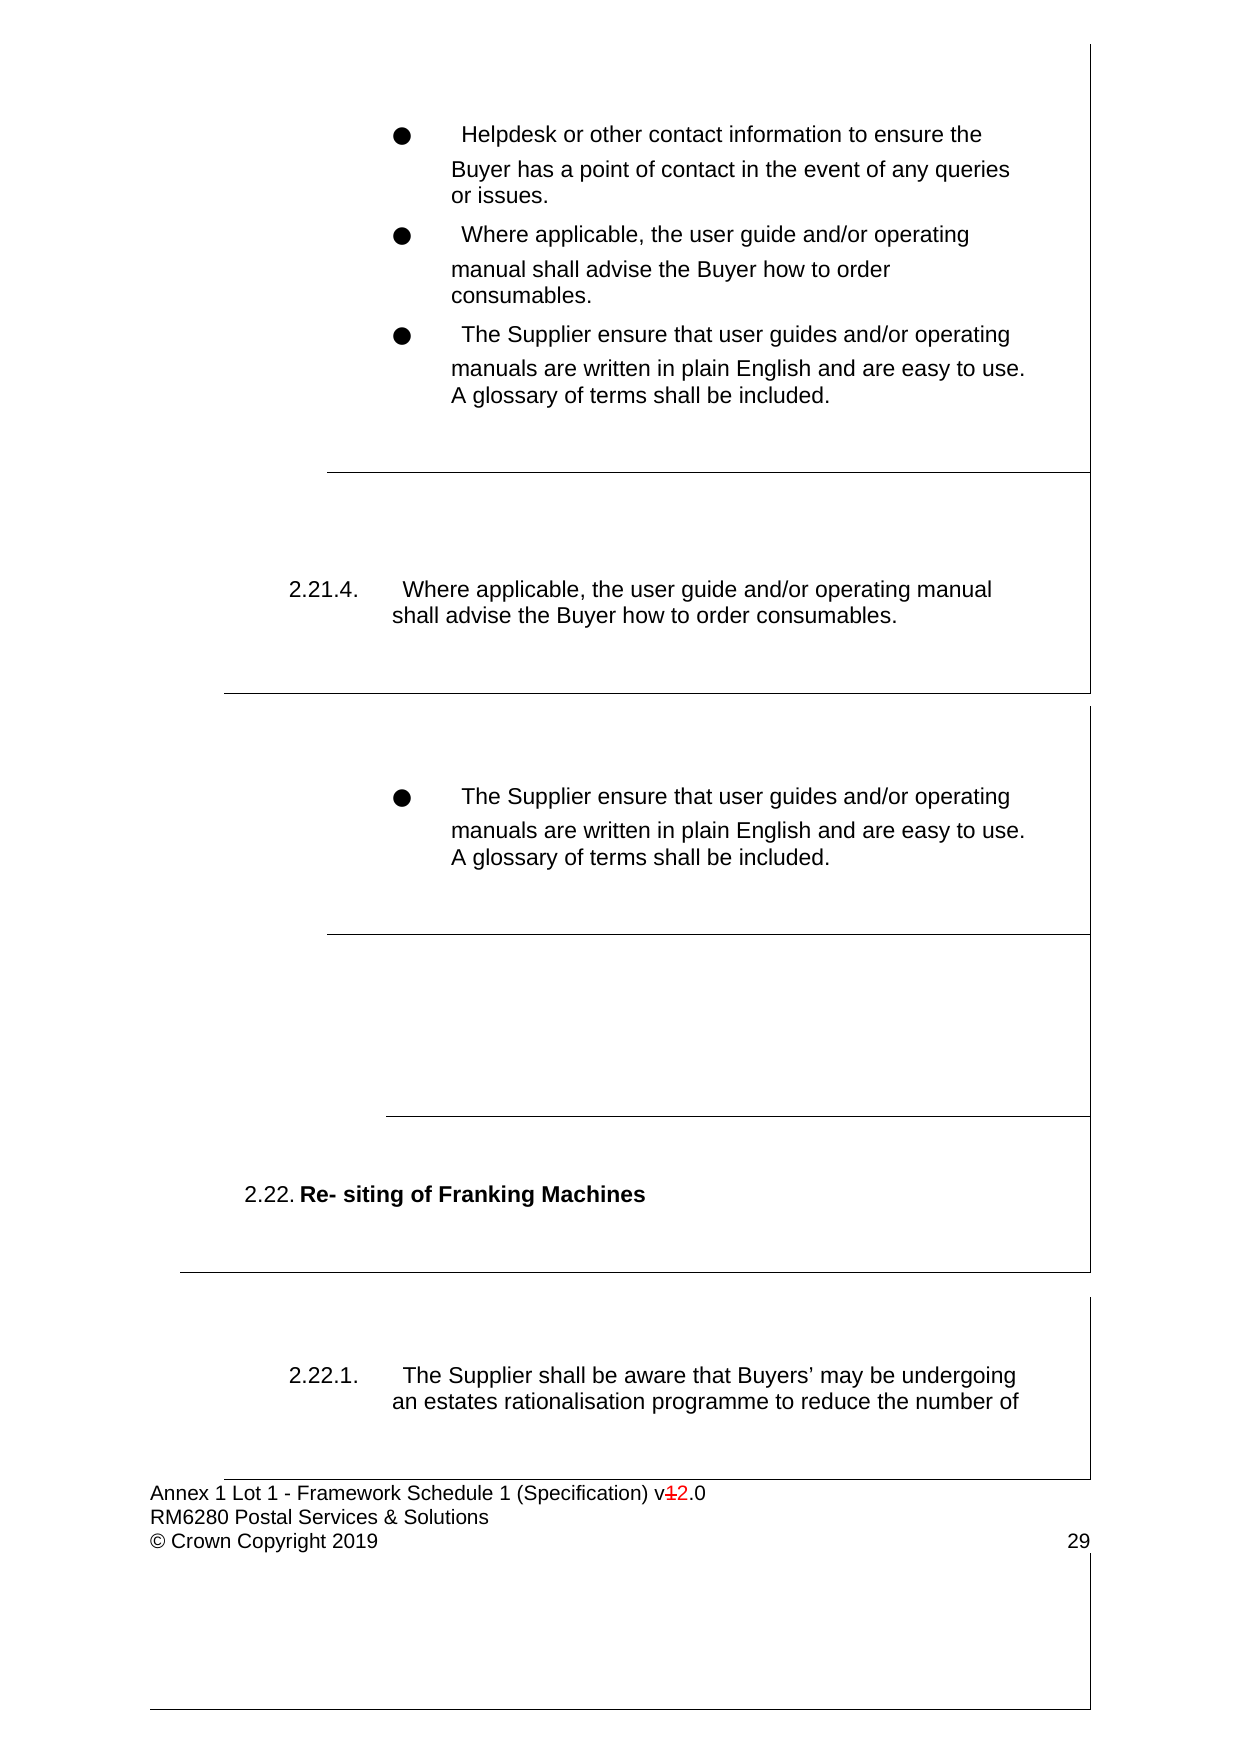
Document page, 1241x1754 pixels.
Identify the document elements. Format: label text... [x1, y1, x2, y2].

list Where applicable, the user guide and/or operating manual shall advise the Buyer how to order consumables. [327, 208, 1091, 308]
list Helpdesk or other contact information to ensure the Buyer has a point of contact in the event of any queries or issues. [327, 44, 1090, 208]
list The Supplier ensure that user guides and/or operating manuals are written in plain English and are easy to use. A glossary of terms shall be included. [327, 706, 1090, 934]
list The Supplier ensure that user guides and/or operating manuals are written in plain English and are easy to use. A glossary of terms shall be included. [327, 308, 1090, 472]
list The Supplier shall be aware that Buyers’ may be undergoing an estates rationalisation programme to reduce the number of office locations. As a result of such a programme, a Buyer may have the need to relocate the Equipment. [224, 1297, 1090, 1479]
list Where applicable, the user guide and/or operating manual shall advise the Buyer how to order consumables. [224, 511, 1091, 693]
list Re- siting of Franking Machines [179, 1116, 1090, 1272]
